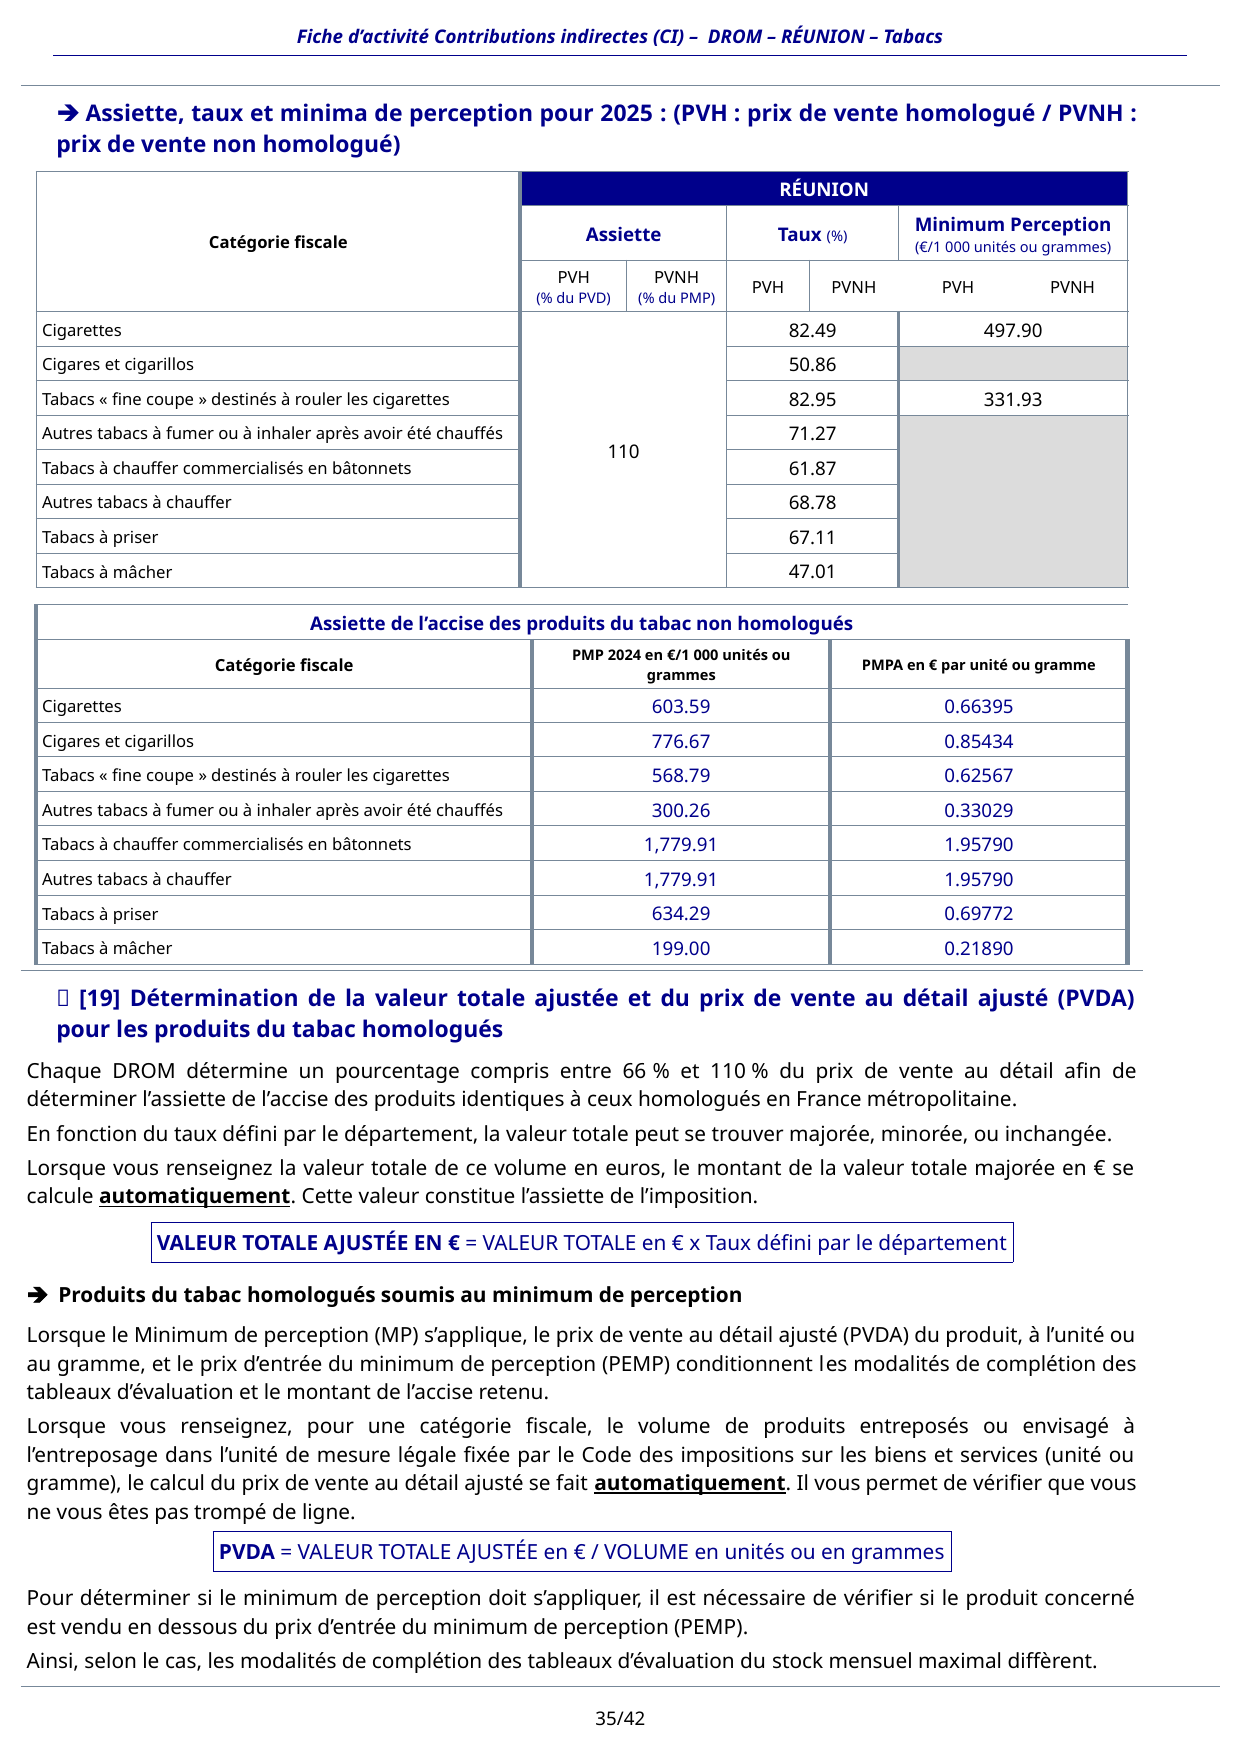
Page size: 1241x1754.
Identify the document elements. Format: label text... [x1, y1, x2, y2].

table_cell 300,26 [534, 792, 828, 825]
table_cell Tabacs à mâcher [37, 554, 518, 587]
table_cell 1 779,91 [534, 826, 828, 860]
table_cell 776,67 [534, 723, 828, 756]
table_cell 110 [522, 312, 726, 587]
table_cell 61,87 [727, 450, 897, 483]
table_header RÉUNION [522, 172, 1127, 205]
table_cell  [19] Détermination de la valeur totale ajustée et du prix de vente au détail ajusté (PVDA) pour les produits du tabac homologués Chaque DROM détermine un pourcentage compris entre 66 % et 110 % du prix de vente au détail afin de déterminer l’assiette de l’accise des produits identiques à ceux homologués en France métropolitaine. En fonction du taux défini par le département, la valeur totale peut se trouver majorée, minorée, ou inchangée. Lorsque vous renseignez la valeur totale de ce volume en euros, le montant de la valeur totale majorée en € se calcule automatiquement. Cette valeur constitue l’assiette de l’imposition. VALEUR TOTALE AJUSTÉE EN € = VALEUR TOTALE en € x Taux défini par le département  Produits du tabac homologués soumis au minimum de perception Lorsque le Minimum de perception (MP) s’applique, le prix de vente au détail ajusté (PVDA) du produit, à l’unité ou au gramme, et le prix d’entrée du minimum de perception (PEMP) conditionnent les modalités de complétion des tableaux d’évaluation et le montant de l’accise retenu. Lorsque vous renseignez, pour une catégorie fiscale, le volume de produits entreposés ou envisagé à l’entreposage dans l’unité de mesure légale fixée par le Code des impositions sur les biens et services (unité ou gramme), le calcul du prix de vente au détail ajusté se fait automatiquement. Il vous permet de vérifier que vous ne vous êtes pas trompé de ligne. PVDA = VALEUR TOTALE AJUSTÉE en € / VOLUME en unités ou en grammes Pour déterminer si le minimum de perception doit s’appliquer, il est nécessaire de vérifier si le produit concerné est vendu en dessous du prix d’entrée du minimum de perception (PEMP). Ainsi, selon le cas, les modalités de complétion des tableaux d’évaluation du stock mensuel maximal diffèrent. [21, 971, 1143, 1686]
table_cell 47,01 [727, 554, 897, 587]
table_cell Tabacs à priser [38, 896, 530, 929]
table_cell 0,66395 [832, 689, 1125, 722]
table_cell Cigarettes [37, 312, 518, 346]
table_cell Minimum Perception (€/1 000 unités ou grammes) [899, 206, 1127, 259]
table_cell Tabacs à chauffer commercialisés en bâtonnets [37, 450, 518, 483]
table_cell PVH [898, 261, 1017, 311]
table_cell 199,00 [534, 930, 828, 964]
table_cell Tabacs à chauffer commercialisés en bâtonnets [38, 826, 530, 860]
table_cell Tabacs « fine coupe » destinés à rouler les cigarettes [38, 757, 530, 791]
table_cell PVH (% du PVD) [522, 261, 626, 311]
table_cell 497,90 [900, 312, 1127, 346]
table_cell Assiette [522, 206, 726, 259]
table_header  Assiette, taux et minima de perception pour 2025 : (PVH : prix de vente homologué / PVNH : prix de vente non homologué) [21, 86, 1143, 970]
table_cell Autres tabacs à fumer ou à inhaler après avoir été chauffés [38, 792, 530, 825]
table_cell Autres tabacs à chauffer [38, 861, 530, 894]
table_cell 67,11 [727, 519, 897, 553]
table_cell Tabacs « fine coupe » destinés à rouler les cigarettes [37, 381, 518, 414]
table_cell 0,69772 [832, 896, 1125, 929]
table_cell 71,27 [727, 416, 897, 449]
table_cell Tabacs à mâcher [38, 930, 530, 964]
table_cell 331,93 [900, 381, 1127, 414]
table_cell Cigarettes [38, 689, 530, 722]
table_cell PMPA en € par unité ou gramme [832, 640, 1125, 687]
table_header [1143, 86, 1219, 1686]
table_cell PVNH [810, 261, 898, 311]
table_cell Catégorie fiscale [38, 640, 530, 687]
table_cell 1,95790 [832, 826, 1125, 860]
table_cell 82,49 [727, 312, 897, 346]
table_header Catégorie fiscale [37, 172, 518, 311]
table_cell PVNH (% du PMP) [627, 261, 726, 311]
table_cell 68,78 [727, 485, 897, 518]
table_cell 82,95 [727, 381, 897, 414]
table_cell Autres tabacs à fumer ou à inhaler après avoir été chauffés [37, 416, 518, 449]
table_cell Tabacs à priser [37, 519, 518, 553]
table_cell Cigares et cigarillos [38, 723, 530, 756]
table_cell Cigares et cigarillos [37, 347, 518, 380]
table_cell 568,79 [534, 757, 828, 791]
table_cell 603,59 [534, 689, 828, 722]
table_cell [900, 347, 1127, 380]
table_cell 1,95790 [832, 861, 1125, 894]
table_header Assiette de l’accise des produits du tabac non homologués [38, 605, 1128, 639]
table_cell 0,33029 [832, 792, 1125, 825]
table_cell 0,85434 [832, 723, 1125, 756]
table_cell 634,29 [534, 896, 828, 929]
table_cell 0,62567 [832, 757, 1125, 791]
table_cell 1 779,91 [534, 861, 828, 894]
table_cell PVH [727, 261, 809, 311]
table_cell Taux (%) [727, 206, 898, 259]
table_cell 0,21890 [832, 930, 1125, 964]
table_cell Autres tabacs à chauffer [37, 485, 518, 518]
table_cell [900, 416, 1127, 587]
table_cell PVNH [1017, 261, 1127, 311]
table_cell 50,86 [727, 347, 897, 380]
table_cell PMP 2024 en €/1 000 unités ou grammes [534, 640, 828, 687]
